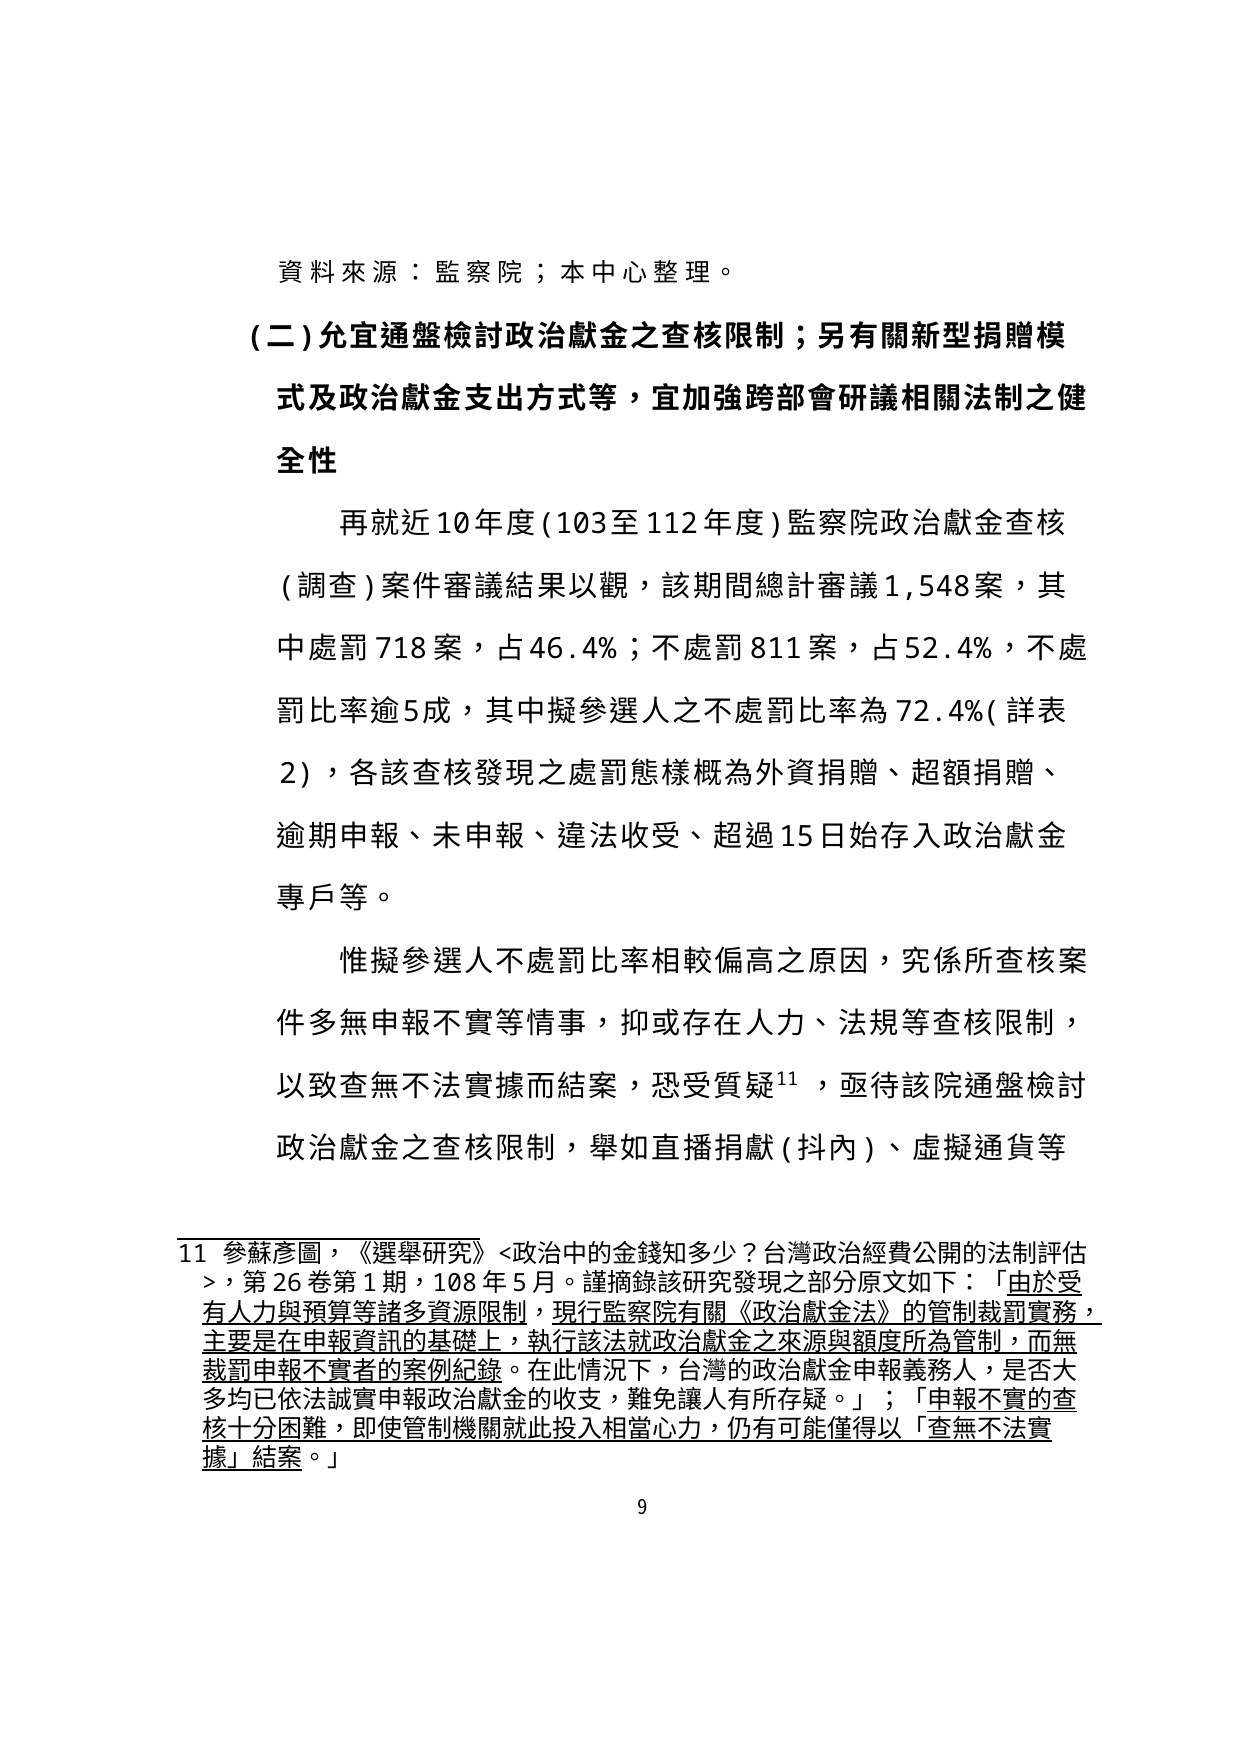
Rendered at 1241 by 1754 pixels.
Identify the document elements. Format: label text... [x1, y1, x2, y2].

text 參蘇彥圖，《選舉研究》<政治中的金錢知多少？台灣政治經費公開的法制評估>，第26卷第1期，108年5月。謹摘錄該研究發現之部分原文如下：「由於受有人力與預算等諸多資源限制，現行監察院有關《政治獻金法》的管制裁罰實務，主要是在申報資訊的基礎上，執行該法就政治獻金之來源與額度所為管制，而無裁罰申報不實者的案例紀錄。在此情況下，台灣的政治獻金申報義務人，是否大多均已依法誠實申報政治獻金的收支，難免讓人有所存疑。」；「申報不實的查核十分困難，即使管制機關就此投入相當心力，仍有可能僅得以「查無不法實據」結案。」 [177, 1239, 1093, 1473]
text 資料來源：監察院；本中心整理。 [270, 229, 1088, 292]
text (二)允宜通盤檢討政治獻金之查核限制；另有關新型捐贈模式及政治獻金支出方式等，宜加強跨部會研議相關法制之健全性 [241, 292, 1088, 479]
text 惟擬參選人不處罰比率相較偏高之原因，究係所查核案件多無申報不實等情事，抑或存在人力、法規等查核限制，以致查無不法實據而結案，恐受質疑，亟待該院通盤檢討政治獻金之查核限制，舉如直播捐獻(抖內)、虛擬通貨等 [270, 917, 1088, 1167]
text 再就近10年度(103至112年度)監察院政治獻金查核(調查)案件審議結果以觀，該期間總計審議1,548案，其中處罰718案，占46.4%；不處罰811案，占52.4%，不處罰比率逾5成，其中擬參選人之不處罰比率為72.4%(詳表2)，各該查核發現之處罰態樣概為外資捐贈、超額捐贈、逾期申報、未申報、違法收受、超過15日始存入政治獻金專戶等。 [270, 479, 1088, 917]
